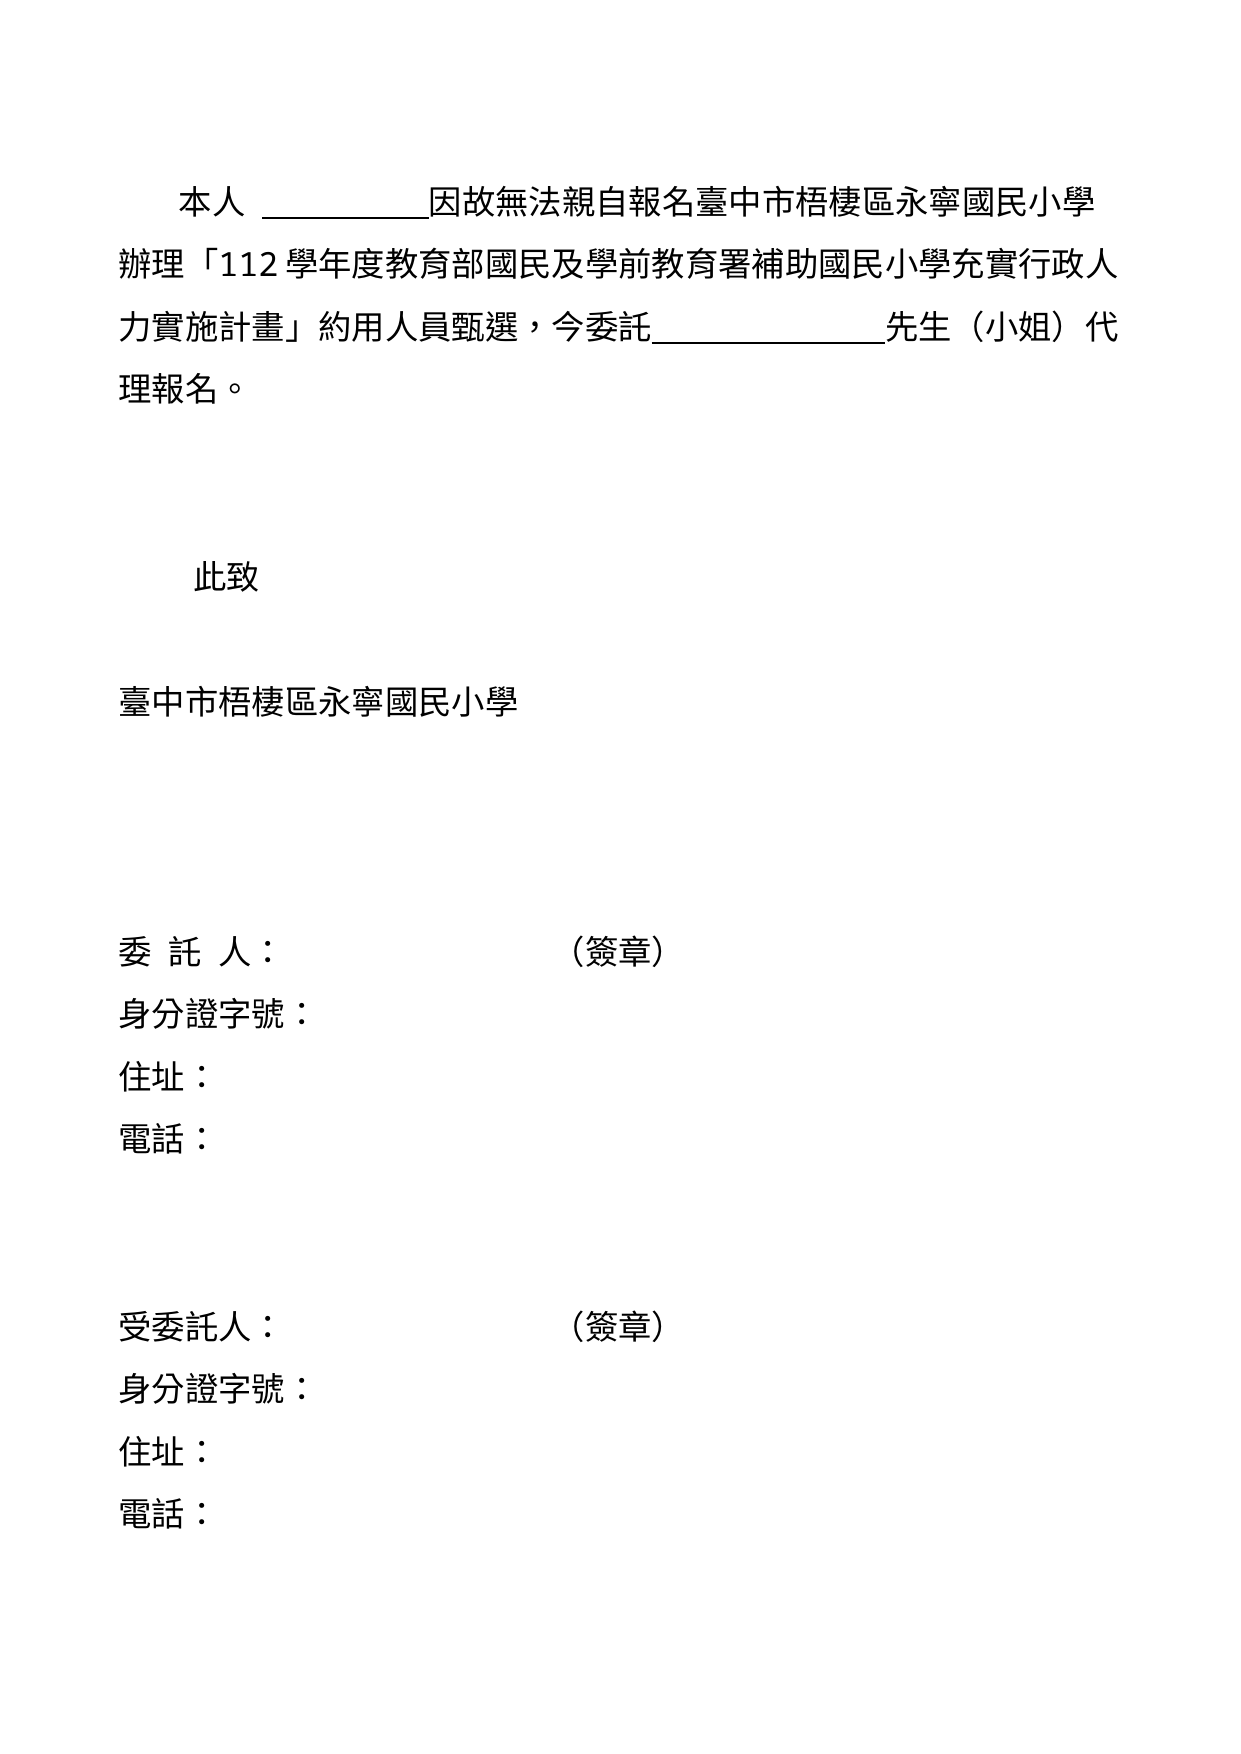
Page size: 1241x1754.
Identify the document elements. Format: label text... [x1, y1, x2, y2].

text 臺中市梧棲區永寧國民小學 [118, 658, 1122, 721]
text 本人 因故無法親自報名臺中市梧棲區永寧國民小學 [118, 158, 1122, 221]
text 電話： [118, 1471, 1122, 1533]
text 身分證字號： [118, 971, 1122, 1033]
text 電話： [118, 1096, 1122, 1158]
text 委 託 人： （簽章） [118, 908, 1122, 971]
text 此致 [118, 533, 1122, 596]
text 住址： [118, 1408, 1122, 1471]
text 身分證字號： [118, 1346, 1122, 1408]
text 受委託人： （簽章） [118, 1283, 1122, 1346]
text 住址： [118, 1033, 1122, 1096]
text 辦理「112學年度教育部國民及學前教育署補助國民小學充實行政人力實施計畫」約用人員甄選，今委託 先生（小姐）代理報名。 [118, 221, 1122, 408]
